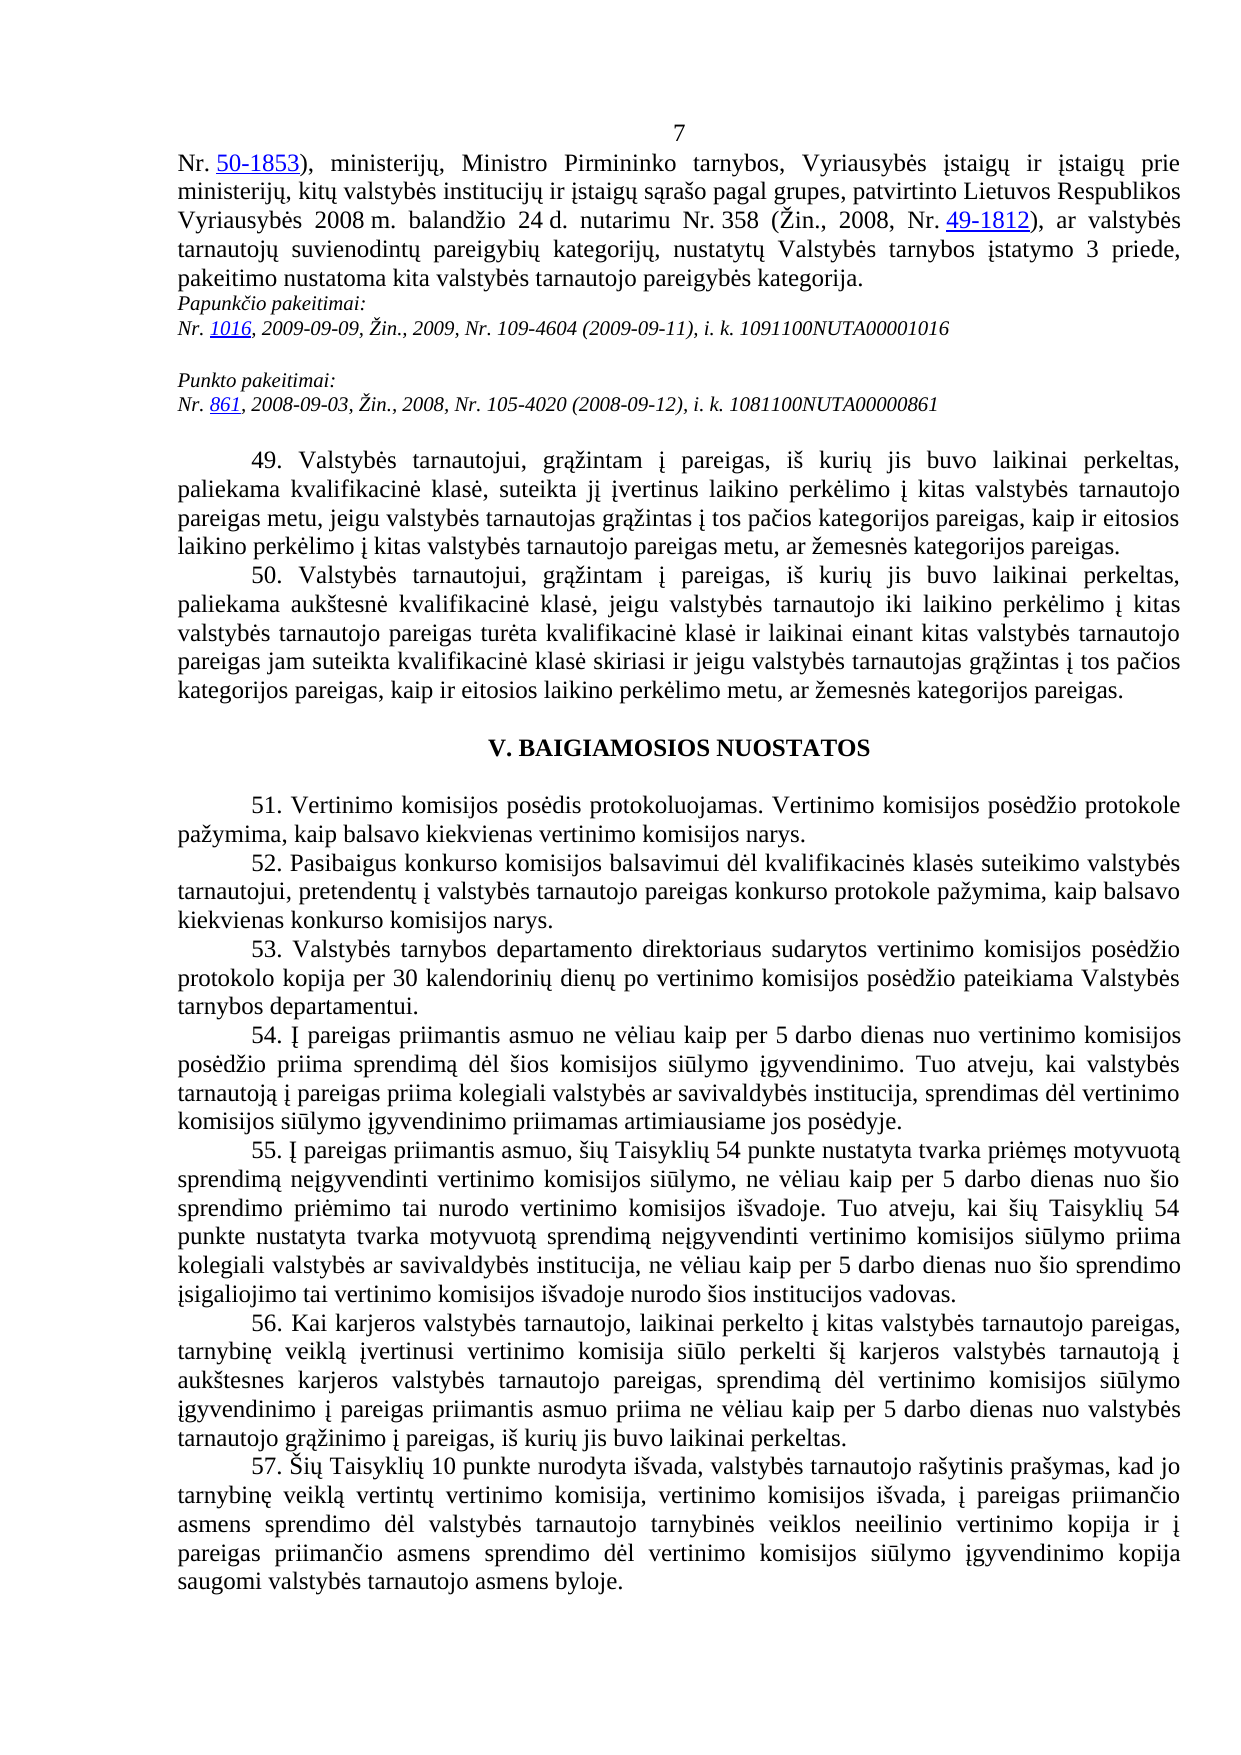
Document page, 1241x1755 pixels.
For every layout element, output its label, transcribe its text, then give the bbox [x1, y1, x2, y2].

text Punkto pakeitimai: [177, 368, 1181, 392]
text 56. Kai karjeros valstybės tarnautojo, laikinai perkelto į kitas valstybės tarnautojo pareigas, tarnybinę veiklą įvertinusi vertinimo komisija siūlo perkelti šį karjeros valstybės tarnautoją į aukštesnes karjeros valstybės tarnautojo pareigas, sprendimą dėl vertinimo komisijos siūlymo įgyvendinimo į pareigas priimantis asmuo priima ne vėliau kaip per 5 darbo dienas nuo valstybės tarnautojo grąžinimo į pareigas, iš kurių jis buvo laikinai perkeltas. [177, 1308, 1181, 1451]
text Nr. 50-1853), ministerijų, Ministro Pirmininko tarnybos, Vyriausybės įstaigų ir įstaigų prie ministerijų, kitų valstybės institucijų ir įstaigų sąrašo pagal grupes, patvirtinto Lietuvos Respublikos Vyriausybės 2008 m. balandžio 24 d. nutarimu Nr. 358 (Žin., 2008, Nr. 49-1812), ar valstybės tarnautojų suvienodintų pareigybių kategorijų, nustatytų Valstybės tarnybos įstatymo 3 priede, pakeitimo nustatoma kita valstybės tarnautojo pareigybės kategorija. [177, 148, 1181, 291]
text 54. Į pareigas priimantis asmuo ne vėliau kaip per 5 darbo dienas nuo vertinimo komisijos posėdžio priima sprendimą dėl šios komisijos siūlymo įgyvendinimo. Tuo atveju, kai valstybės tarnautoją į pareigas priima kolegiali valstybės ar savivaldybės institucija, sprendimas dėl vertinimo komisijos siūlymo įgyvendinimo priimamas artimiausiame jos posėdyje. [177, 1020, 1181, 1135]
text Nr. 861, 2008-09-03, Žin., 2008, Nr. 105-4020 (2008-09-12), i. k. 1081100NUTA00000861 [177, 392, 1181, 416]
text V. BAIGIAMOSIOS NUOSTATOS [177, 733, 1181, 761]
text 52. Pasibaigus konkurso komisijos balsavimui dėl kvalifikacinės klasės suteikimo valstybės tarnautojui, pretendentų į valstybės tarnautojo pareigas konkurso protokole pažymima, kaip balsavo kiekvienas konkurso komisijos narys. [177, 848, 1181, 934]
text Nr. 1016, 2009-09-09, Žin., 2009, Nr. 109-4604 (2009-09-11), i. k. 1091100NUTA00001016 [177, 315, 1181, 339]
text 57. Šių Taisyklių 10 punkte nurodyta išvada, valstybės tarnautojo rašytinis prašymas, kad jo tarnybinę veiklą vertintų vertinimo komisija, vertinimo komisijos išvada, į pareigas priimančio asmens sprendimo dėl valstybės tarnautojo tarnybinės veiklos neeilinio vertinimo kopija ir į pareigas priimančio asmens sprendimo dėl vertinimo komisijos siūlymo įgyvendinimo kopija saugomi valstybės tarnautojo asmens byloje. [177, 1451, 1181, 1595]
text 51. Vertinimo komisijos posėdis protokoluojamas. Vertinimo komisijos posėdžio protokole pažymima, kaip balsavo kiekvienas vertinimo komisijos narys. [177, 790, 1181, 848]
text Papunkčio pakeitimai: [177, 291, 1181, 315]
text 50. Valstybės tarnautojui, grąžintam į pareigas, iš kurių jis buvo laikinai perkeltas, paliekama aukštesnė kvalifikacinė klasė, jeigu valstybės tarnautojo iki laikino perkėlimo į kitas valstybės tarnautojo pareigas turėta kvalifikacinė klasė ir laikinai einant kitas valstybės tarnautojo pareigas jam suteikta kvalifikacinė klasė skiriasi ir jeigu valstybės tarnautojas grąžintas į tos pačios kategorijos pareigas, kaip ir eitosios laikino perkėlimo metu, ar žemesnės kategorijos pareigas. [177, 560, 1181, 704]
text 53. Valstybės tarnybos departamento direktoriaus sudarytos vertinimo komisijos posėdžio protokolo kopija per 30 kalendorinių dienų po vertinimo komisijos posėdžio pateikiama Valstybės tarnybos departamentui. [177, 934, 1181, 1020]
text 49. Valstybės tarnautojui, grąžintam į pareigas, iš kurių jis buvo laikinai perkeltas, paliekama kvalifikacinė klasė, suteikta jį įvertinus laikino perkėlimo į kitas valstybės tarnautojo pareigas metu, jeigu valstybės tarnautojas grąžintas į tos pačios kategorijos pareigas, kaip ir eitosios laikino perkėlimo į kitas valstybės tarnautojo pareigas metu, ar žemesnės kategorijos pareigas. [177, 445, 1181, 560]
text 55. Į pareigas priimantis asmuo, šių Taisyklių 54 punkte nustatyta tvarka priėmęs motyvuotą sprendimą neįgyvendinti vertinimo komisijos siūlymo, ne vėliau kaip per 5 darbo dienas nuo šio sprendimo priėmimo tai nurodo vertinimo komisijos išvadoje. Tuo atveju, kai šių Taisyklių 54 punkte nustatyta tvarka motyvuotą sprendimą neįgyvendinti vertinimo komisijos siūlymo priima kolegiali valstybės ar savivaldybės institucija, ne vėliau kaip per 5 darbo dienas nuo šio sprendimo įsigaliojimo tai vertinimo komisijos išvadoje nurodo šios institucijos vadovas. [177, 1135, 1181, 1308]
